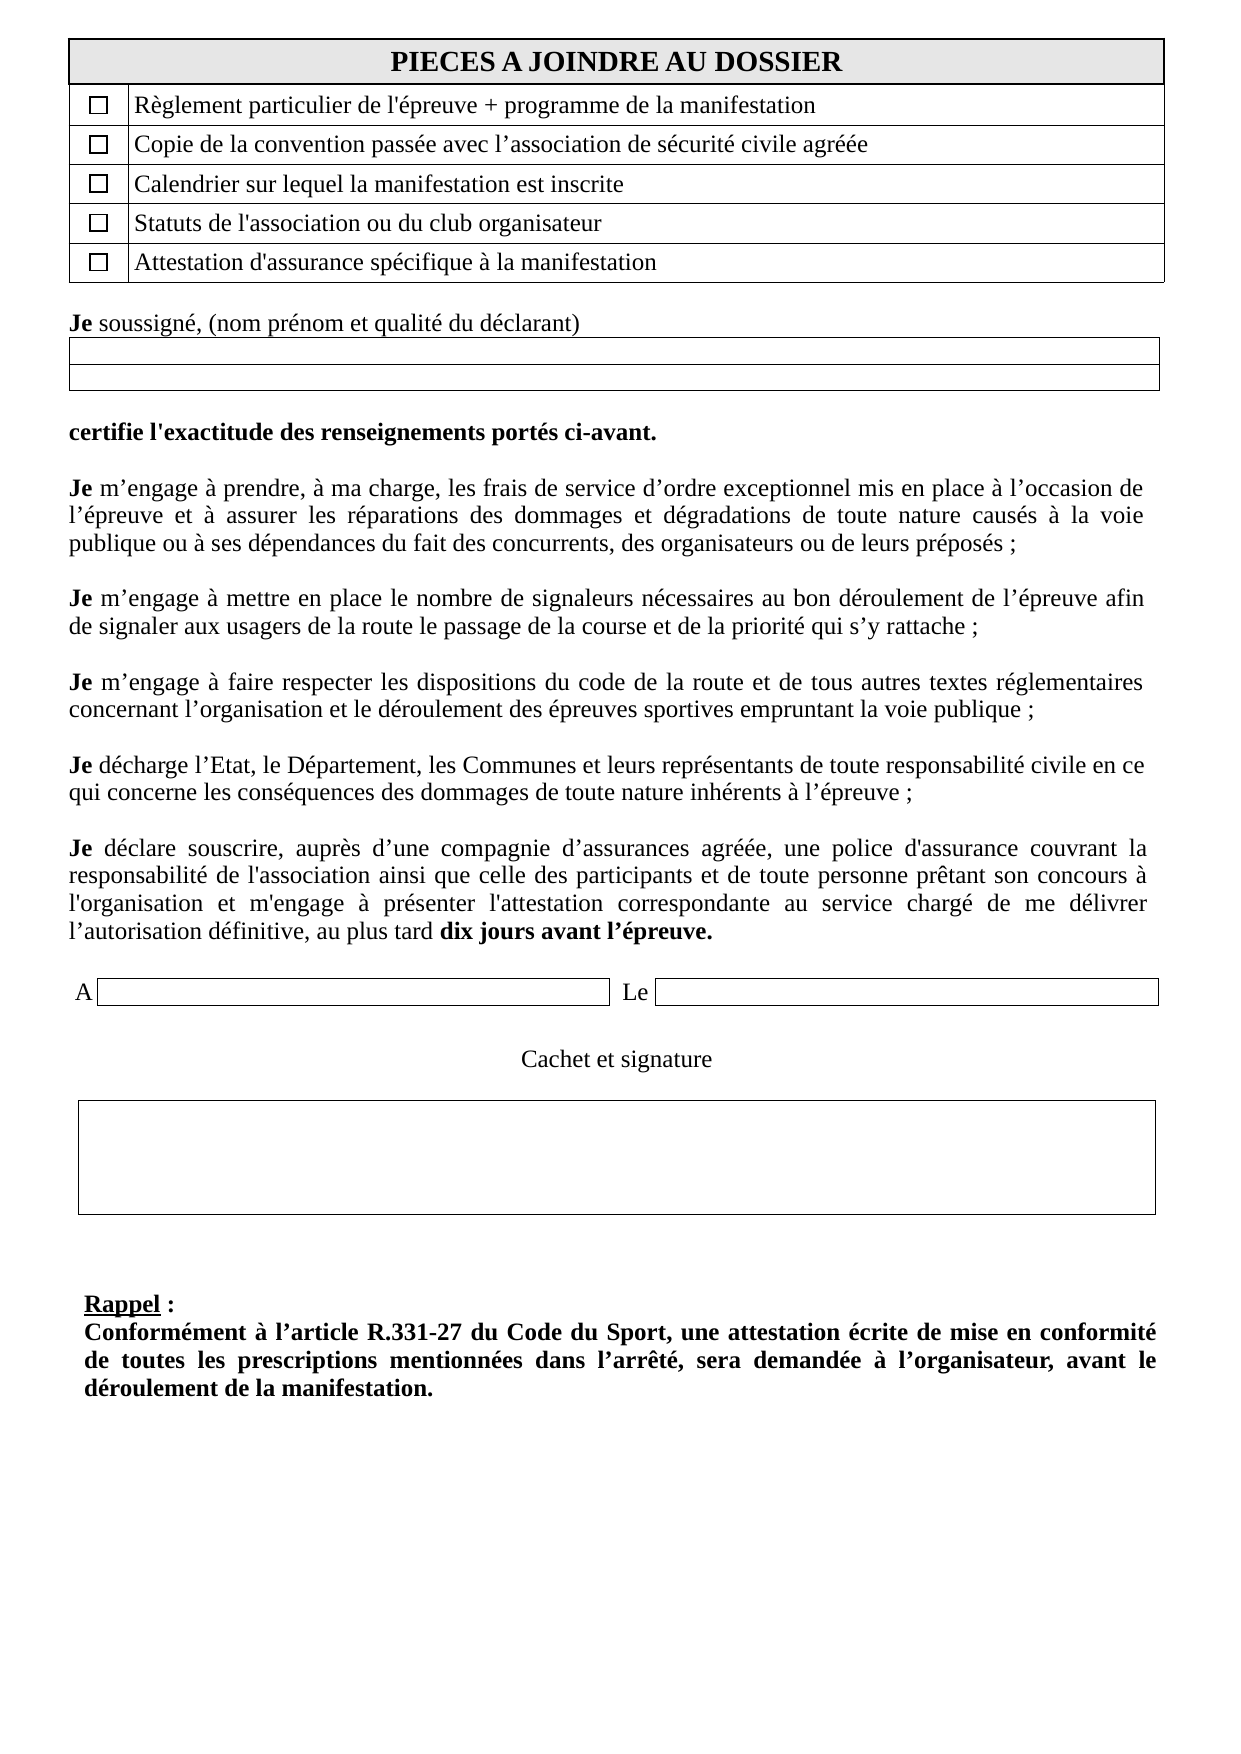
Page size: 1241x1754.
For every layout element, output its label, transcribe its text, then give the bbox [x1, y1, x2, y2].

table_cell [70, 165, 128, 203]
table_cell [70, 204, 128, 242]
table_cell Cachet et signature [69, 1012, 1164, 1220]
table_cell Règlement particulier de l'épreuve + programme de la manifestation [129, 85, 1164, 124]
table_header Rappel : Conformément à l’article R.331-27 du Code du Sport, une attestation écrite de mise en conformité de toutes les prescriptions mentionnées dans l’arrêté, sera demandée à l’organisateur, avant le déroulement de la manifestation. [78, 1248, 1164, 1702]
text certifie l'exactitude des renseignements portés ci-avant. [69, 418, 1113, 446]
table_header PIECES A JOINDRE AU DOSSIER [70, 40, 1163, 83]
table_cell [70, 126, 128, 164]
table_cell Statuts de l'association ou du club organisateur [129, 204, 1164, 242]
table_cell Attestation d'assurance spécifique à la manifestation [129, 244, 1164, 282]
text Je m’engage à faire respecter les dispositions du code de la route et de tous autres textes réglementaires concernant l’organisation et le déroulement des épreuves sportives empruntant la voie publique ; [69, 668, 1145, 723]
table_cell Copie de la convention passée avec l’association de sécurité civile agréée [129, 126, 1164, 164]
table_header Le [616, 973, 1164, 1012]
text Je soussigné, (nom prénom et qualité du déclarant) [69, 309, 1150, 337]
text Je décharge l’Etat, le Département, les Communes et leurs représentants de toute responsabilité civile en ce qui concerne les conséquences des dommages de toute nature inhérents à l’épreuve ; [69, 751, 1145, 806]
table_header A [69, 973, 616, 1012]
text Je m’engage à prendre, à ma charge, les frais de service d’ordre exceptionnel mis en place à l’occasion de l’épreuve et à assurer les réparations des dommages et dégradations de toute nature causés à la voie publique ou à ses dépendances du fait des concurrents, des organisateurs ou de leurs préposés ; [69, 474, 1145, 557]
table_cell Calendrier sur lequel la manifestation est inscrite [129, 165, 1164, 203]
text Je déclare souscrire, auprès d’une compagnie d’assurances agréée, une police d'assurance couvrant la responsabilité de l'association ainsi que celle des participants et de toute personne prêtant son concours à l'organisation et m'engage à présenter l'attestation correspondante au service chargé de me délivrer l’autorisation définitive, au plus tard dix jours avant l’épreuve. [69, 834, 1148, 945]
table_cell [70, 244, 128, 282]
text Je m’engage à mettre en place le nombre de signaleurs nécessaires au bon déroulement de l’épreuve afin de signaler aux usagers de la route le passage de la course et de la priorité qui s’y rattache ; [69, 584, 1145, 640]
table_cell [70, 85, 128, 124]
